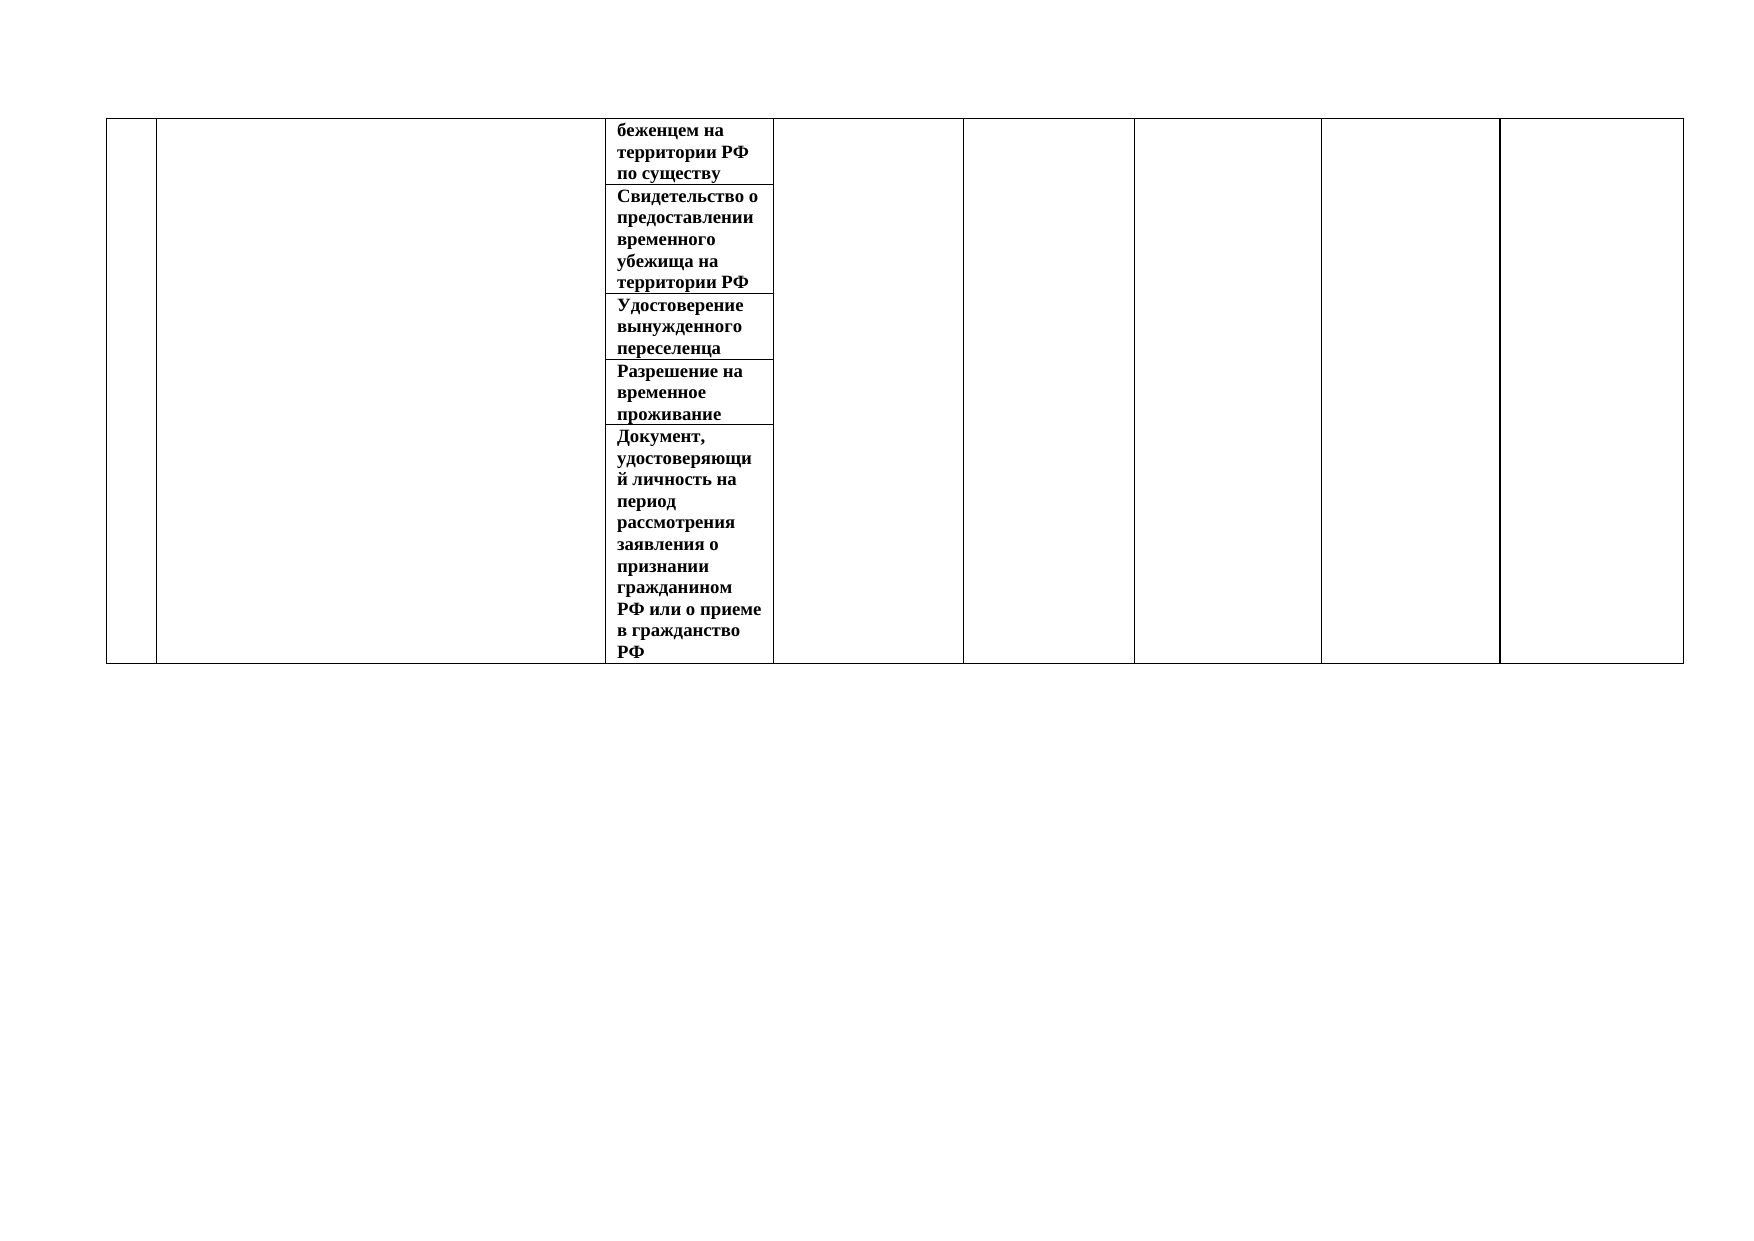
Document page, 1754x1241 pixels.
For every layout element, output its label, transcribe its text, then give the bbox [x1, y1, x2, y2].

table_cell Разрешение на временное проживание [606, 360, 773, 424]
table_cell Свидетельство о предоставлении временного убежища на территории РФ [606, 185, 773, 293]
table_cell Документ, удостоверяющий личность на период рассмотрения заявления о признании гражданином РФ или о приеме в гражданство РФ [606, 425, 773, 662]
table_cell беженцем на территории РФ по существу [606, 119, 773, 184]
table_cell Удостоверение вынужденного переселенца [606, 294, 773, 358]
